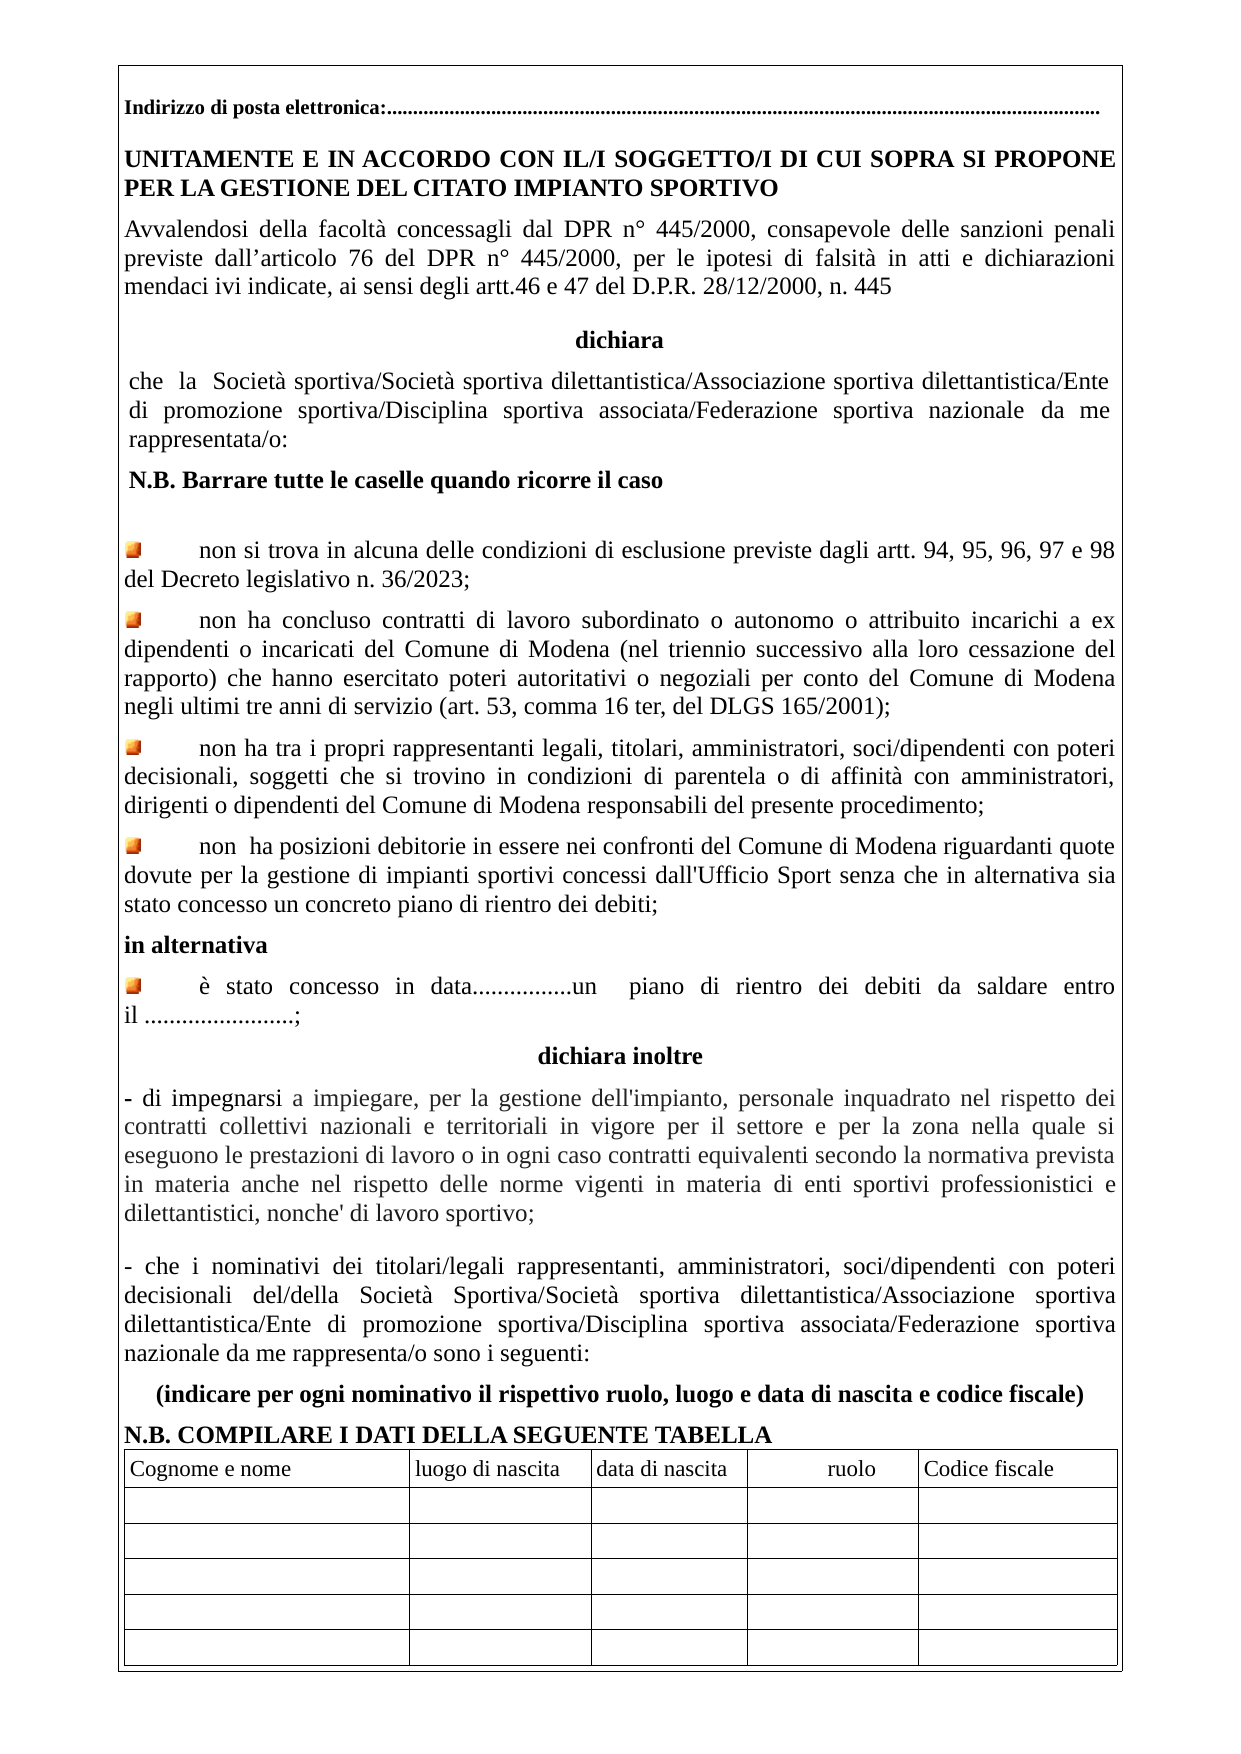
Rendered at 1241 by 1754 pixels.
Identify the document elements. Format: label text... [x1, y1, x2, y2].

table_cell [410, 1524, 591, 1558]
table_cell [919, 1595, 1117, 1629]
picture [125, 739, 141, 755]
table_cell [410, 1559, 591, 1594]
table_cell [748, 1630, 918, 1665]
table_cell [592, 1595, 747, 1629]
table_header Indirizzo di posta elettronica:......................................................................................................................................... UNITAMENTE E IN ACCORDO CON IL/I SOGGETTO/I DI CUI SOPRA SI PROPONE PER LA GESTIONE DEL CITATO IMPIANTO SPORTIVO Avvalendosi della facoltà concessagli dal DPR n° 445/2000, consapevole delle sanzioni penali previste dall’articolo 76 del DPR n° 445/2000, per le ipotesi di falsità in atti e dichiarazioni mendaci ivi indicate, ai sensi degli artt.46 e 47 del D.P.R. 28/12/2000, n. 445 dichiara che la Società sportiva/Società sportiva dilettantistica/Associazione sportiva dilettantistica/Ente di promozione sportiva/Disciplina sportiva associata/Federazione sportiva nazionale da me rappresentata/o: N.B. Barrare tutte le caselle quando ricorre il caso non si trova in alcuna delle condizioni di esclusione previste dagli artt. 94, 95, 96, 97 e 98 del Decreto legislativo n. 36/2023; non ha concluso contratti di lavoro subordinato o autonomo o attribuito incarichi a ex dipendenti o incaricati del Comune di Modena (nel triennio successivo alla loro cessazione del rapporto) che hanno esercitato poteri autoritativi o negoziali per conto del Comune di Modena negli ultimi tre anni di servizio (art. 53, comma 16 ter, del DLGS 165/2001); non ha tra i propri rappresentanti legali, titolari, amministratori, soci/dipendenti con poteri decisionali, soggetti che si trovino in condizioni di parentela o di affinità con amministratori, dirigenti o dipendenti del Comune di Modena responsabili del presente procedimento; non ha posizioni debitorie in essere nei confronti del Comune di Modena riguardanti quote dovute per la gestione di impianti sportivi concessi dall'Ufficio Sport senza che in alternativa sia stato concesso un concreto piano di rientro dei debiti; in alternativa è stato concesso in data................un piano di rientro dei debiti da saldare entro il ........................; dichiara inoltre - di impegnarsi a impiegare, per la gestione dell'impianto, personale inquadrato nel rispetto dei contratti collettivi nazionali e territoriali in vigore per il settore e per la zona nella quale si eseguono le prestazioni di lavoro o in ogni caso contratti equivalenti secondo la normativa prevista in materia anche nel rispetto delle norme vigenti in materia di enti sportivi professionistici e dilettantistici, nonche' di lavoro sportivo; - che i nominativi dei titolari/legali rappresentanti, amministratori, soci/dipendenti con poteri decisionali del/della Società Sportiva/Società sportiva dilettantistica/Associazione sportiva dilettantistica/Ente di promozione sportiva/Disciplina sportiva associata/Federazione sportiva nazionale da me rappresenta/o sono i seguenti: (indicare per ogni nominativo il rispettivo ruolo, luogo e data di nascita e codice fiscale) N.B. COMPILARE I DATI DELLA SEGUENTE TABELLA [119, 66, 1122, 1671]
table_header Cognome e nome [125, 1450, 409, 1487]
table_cell [748, 1595, 918, 1629]
table_cell [125, 1559, 409, 1594]
table_cell [592, 1559, 747, 1594]
table_cell [919, 1488, 1117, 1522]
table_cell [748, 1559, 918, 1594]
table_cell [748, 1488, 918, 1522]
table_cell [410, 1488, 591, 1522]
table_header luogo di nascita [410, 1450, 591, 1487]
table_cell [125, 1488, 409, 1522]
picture [125, 977, 141, 994]
picture [125, 837, 141, 854]
table_cell [125, 1630, 409, 1665]
table_header Codice fiscale [919, 1450, 1117, 1487]
table_cell [919, 1630, 1117, 1665]
picture [125, 541, 141, 558]
table_header ruolo [748, 1450, 918, 1487]
table_cell [919, 1524, 1117, 1558]
picture [125, 611, 141, 628]
table_cell [592, 1630, 747, 1665]
table_cell [919, 1559, 1117, 1594]
table_cell [410, 1595, 591, 1629]
table_cell [410, 1630, 591, 1665]
table_cell [125, 1524, 409, 1558]
table_cell [592, 1488, 747, 1522]
table_header data di nascita [592, 1450, 747, 1487]
table_cell [748, 1524, 918, 1558]
table_cell [125, 1595, 409, 1629]
table_cell [592, 1524, 747, 1558]
